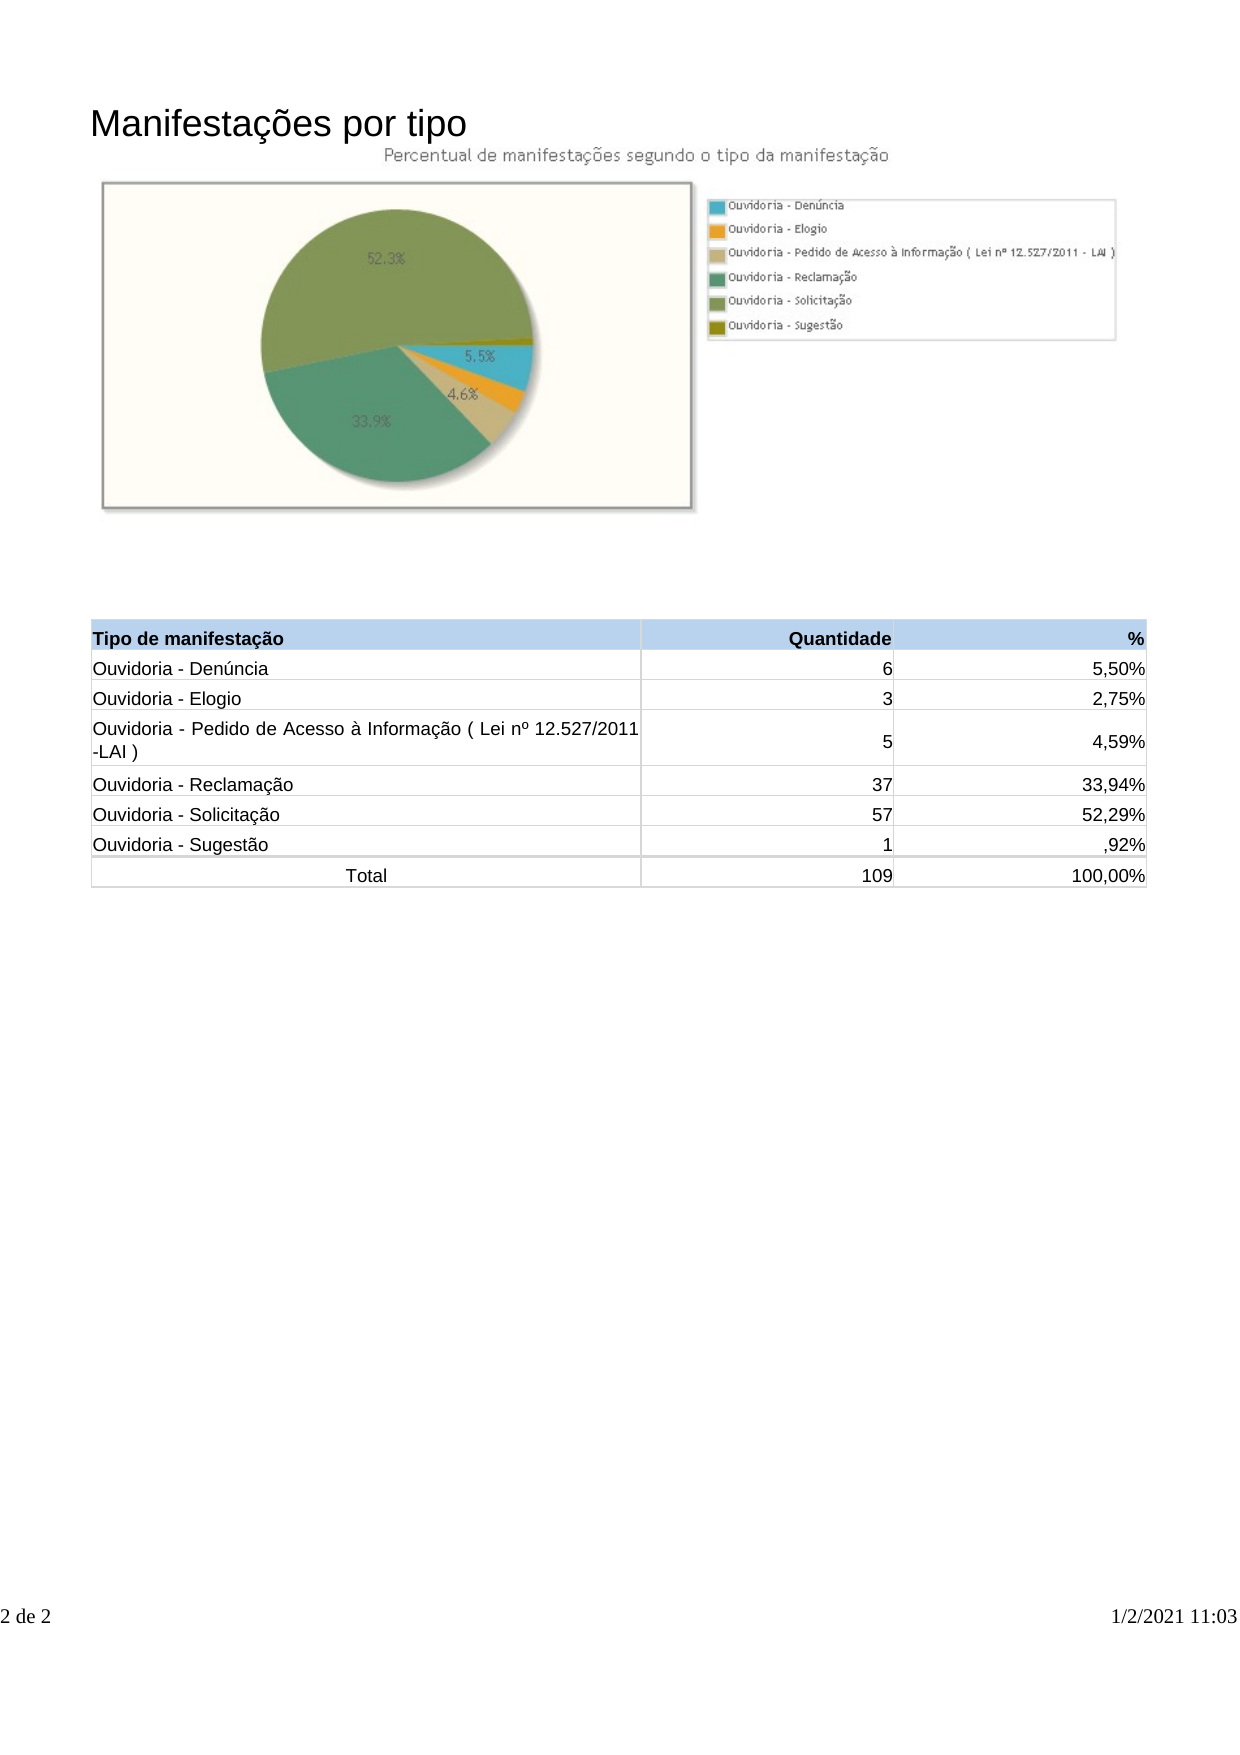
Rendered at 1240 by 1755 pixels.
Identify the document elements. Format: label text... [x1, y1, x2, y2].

table_header Quantidade [642, 620, 893, 649]
subtitle Manifestações por tipo [90, 102, 1089, 145]
table_cell 109 [642, 858, 893, 886]
table_header % [894, 620, 1146, 649]
table_cell 5,50% [894, 650, 1146, 679]
table_cell Ouvidoria - Sugestão [92, 826, 640, 855]
table_cell 100,00% [894, 858, 1146, 886]
table_cell 4,59% [894, 710, 1146, 765]
table_cell 5 [642, 710, 893, 765]
table_cell Ouvidoria - Pedido de Acesso à Informação ( Lei nº 12.527/2011 -LAI ) [92, 710, 640, 765]
table_cell 33,94% [894, 766, 1146, 795]
table_cell Ouvidoria - Solicitação [92, 796, 640, 825]
table_cell 57 [642, 796, 893, 825]
picture [90, 147, 1147, 538]
table_cell 3 [642, 680, 893, 709]
table_cell ,92% [894, 826, 1146, 855]
table_cell 6 [642, 650, 893, 679]
table_header Tipo de manifestação [92, 620, 640, 649]
table_cell Ouvidoria - Denúncia [92, 650, 640, 679]
table_cell 37 [642, 766, 893, 795]
table_cell 52,29% [894, 796, 1146, 825]
table_cell 1 [642, 826, 893, 855]
table_cell 2,75% [894, 680, 1146, 709]
table_cell Ouvidoria - Elogio [92, 680, 640, 709]
table_cell Total [92, 858, 640, 886]
table_cell Ouvidoria - Reclamação [92, 766, 640, 795]
